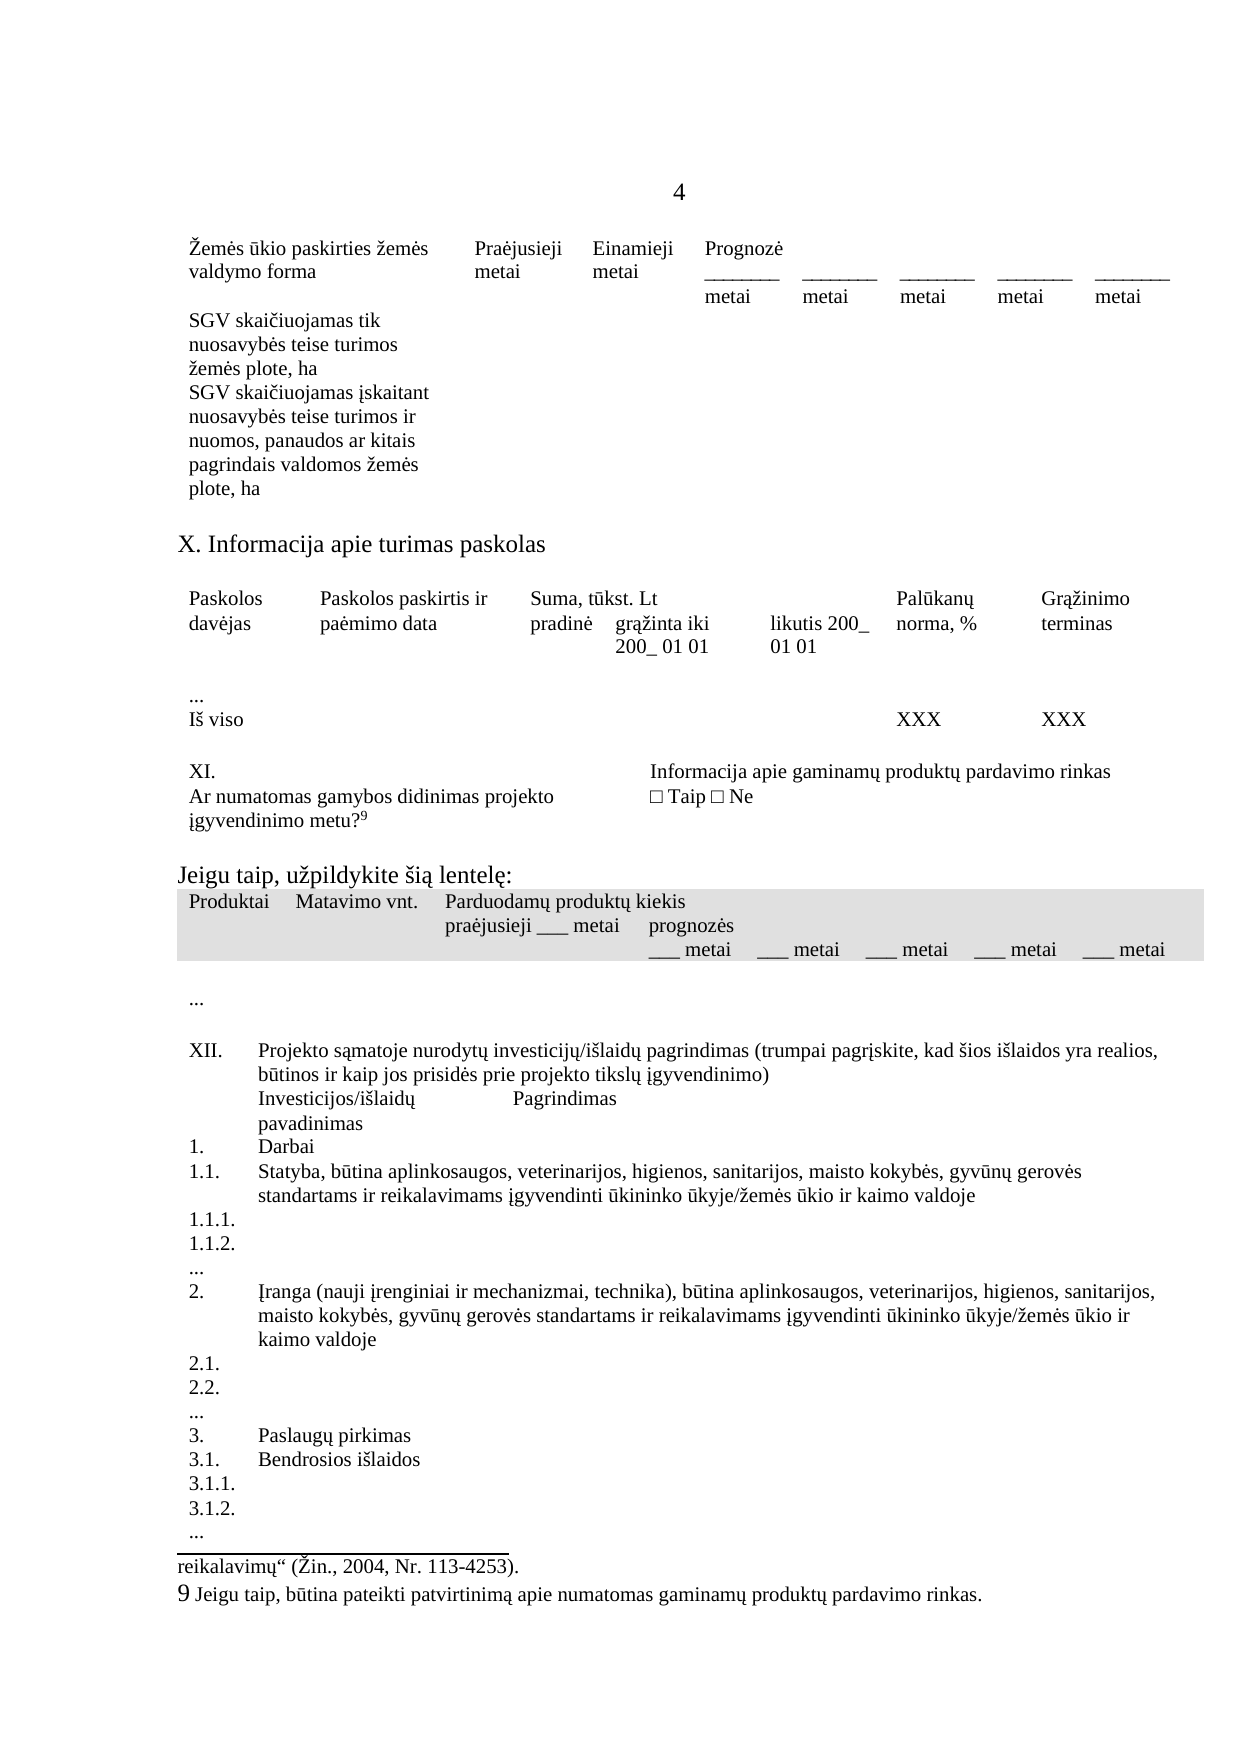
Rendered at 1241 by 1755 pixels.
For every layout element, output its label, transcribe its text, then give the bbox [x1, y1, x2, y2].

table_cell [759, 707, 885, 731]
table_cell SGV skaičiuojamas tik nuosavybės teise turimos žemės plote, ha [177, 308, 463, 380]
table_cell [284, 985, 434, 1009]
table_cell metai [693, 260, 791, 308]
table_cell [1084, 380, 1181, 500]
table_cell [581, 380, 693, 500]
table_cell SGV skaičiuojamas įskaitant nuosavybės teise turimos ir nuomos, panaudos ar kitais pagrindais valdomos žemės plote, ha [177, 380, 463, 500]
table_cell [759, 659, 885, 683]
table_cell [986, 380, 1084, 500]
table_cell ___ metai [854, 937, 963, 961]
table_cell 3.1. [177, 1447, 247, 1471]
table_cell 1. [177, 1135, 247, 1158]
table_cell [759, 683, 885, 707]
table_cell [499, 1495, 1181, 1519]
table_cell [637, 985, 746, 1009]
table_cell likutis 200_ 01 01 [759, 610, 885, 658]
table_cell [581, 308, 693, 380]
table_cell [885, 659, 1030, 683]
table_cell [604, 683, 759, 707]
table_cell [247, 1520, 499, 1543]
table_header Paskolos davėjas [177, 586, 308, 658]
table_cell [854, 961, 963, 985]
table_header Suma, tūkst. Lt [519, 586, 885, 610]
table_cell Bendrosios išlaidos [247, 1447, 1181, 1471]
table_cell Paslaugų pirkimas [247, 1423, 1181, 1447]
table_cell ... [177, 1399, 247, 1423]
table_cell [247, 1207, 501, 1231]
table_cell Investicijos/išlaidų pavadinimas [247, 1086, 501, 1134]
table_cell ___ metai [746, 937, 854, 961]
table_cell 3.1.2. [177, 1495, 247, 1519]
table_cell [247, 1351, 499, 1375]
table_cell 2.1. [177, 1351, 247, 1375]
table_cell [746, 961, 854, 985]
table_cell [519, 659, 604, 683]
table_cell [791, 380, 888, 500]
table_cell [177, 659, 308, 683]
table_cell metai [986, 260, 1084, 308]
table_cell Darbai [247, 1135, 1181, 1158]
table_header Paskolos paskirtis ir paėmimo data [309, 586, 519, 658]
table_cell [963, 961, 1071, 985]
table_cell [889, 308, 986, 380]
table_cell [499, 1520, 1181, 1543]
table_cell [247, 1495, 499, 1519]
table_cell 2.2. [177, 1375, 247, 1399]
table_cell [501, 1207, 1181, 1231]
table_cell [247, 1375, 499, 1399]
table_cell Pagrindimas [501, 1086, 1181, 1134]
table_header Informacija apie gaminamų produktų pardavimo rinkas [639, 760, 1181, 783]
table_header Matavimo vnt. [284, 889, 434, 961]
table_cell ___ metai [963, 937, 1071, 961]
table_cell [1180, 985, 1204, 1009]
table_header Praėjusieji metai [463, 235, 581, 308]
table_cell metai [889, 260, 986, 308]
table_cell ___ metai [1071, 937, 1180, 961]
table_header Palūkanų norma, % [885, 586, 1030, 658]
table_cell [309, 659, 519, 683]
table_cell [499, 1471, 1181, 1495]
text X. Informacija apie turimas paskolas [177, 529, 1181, 558]
table_cell praėjusieji ___ metai [434, 913, 637, 961]
table_cell [1071, 985, 1180, 1009]
table_cell Statyba, būtina aplinkosaugos, veterinarijos, higienos, sanitarijos, maisto kokybės, gyvūnų gerovės standartams ir reikalavimams įgyvendinti ūkininko ūkyje/žemės ūkio ir kaimo valdoje [247, 1159, 1181, 1207]
table_cell [1180, 913, 1204, 937]
table_cell 1.1.1. [177, 1207, 247, 1231]
table_cell [1084, 308, 1181, 380]
table_cell metai [791, 260, 888, 308]
table_cell [637, 961, 746, 985]
table_header Parduodamų produktų kiekis [434, 889, 1204, 913]
table_cell [463, 380, 581, 500]
table_cell XXX [1030, 707, 1181, 731]
table_cell [247, 1255, 501, 1279]
table_cell Įranga (nauji įrenginiai ir mechanizmai, technika), būtina aplinkosaugos, veterinarijos, higienos, sanitarijos, maisto kokybės, gyvūnų gerovės standartams ir reikalavimams įgyvendinti ūkininko ūkyje/žemės ūkio ir kaimo valdoje [247, 1279, 1181, 1351]
table_cell [501, 1255, 1181, 1279]
table_cell [791, 308, 888, 380]
text Jeigu taip, užpildykite šią lentelę: [177, 860, 1181, 889]
text reikalavimų“ (Žin., 2004, Nr. 113-4253). [177, 1554, 1181, 1578]
table_cell Iš viso [177, 707, 519, 731]
table_header Prognozė [693, 235, 1181, 259]
table_cell [604, 659, 759, 683]
table_header Žemės ūkio paskirties žemės valdymo forma [177, 235, 463, 308]
table_cell [1180, 937, 1204, 961]
table_cell [434, 985, 637, 1009]
table_cell [501, 1231, 1181, 1255]
table_cell grąžinta iki 200_ 01 01 [604, 610, 759, 658]
table_cell [1071, 961, 1180, 985]
table_cell [247, 1399, 499, 1423]
table_cell prognozės [637, 913, 1180, 937]
table_cell [746, 985, 854, 1009]
table_cell [1180, 961, 1204, 985]
table_cell [604, 707, 759, 731]
table_cell [309, 683, 519, 707]
table_cell pradinė [519, 610, 604, 658]
table_cell metai [1084, 260, 1181, 308]
table_cell [519, 683, 604, 707]
table_cell [177, 1086, 247, 1134]
table_cell XXX [885, 707, 1030, 731]
table_cell [499, 1375, 1181, 1399]
table_cell [1030, 683, 1181, 707]
table_cell ... [177, 985, 284, 1009]
table_header Grąžinimo terminas [1030, 586, 1181, 658]
table_cell ... [177, 683, 308, 707]
table_cell [1030, 659, 1181, 683]
table_header XI. [177, 760, 639, 783]
table_cell [499, 1399, 1181, 1423]
table_cell [519, 707, 604, 731]
table_cell [177, 961, 284, 985]
table_cell [963, 985, 1071, 1009]
table_header Projekto sąmatoje nurodytų investicijų/išlaidų pagrindimas (trumpai pagrįskite, kad šios išlaidos yra realios, būtinos ir kaip jos prisidės prie projekto tikslų įgyvendinimo) [247, 1038, 1181, 1086]
table_cell [889, 380, 986, 500]
table_cell 3. [177, 1423, 247, 1447]
table_cell □ Taip □ Ne [639, 784, 1181, 832]
table_cell 1.1. [177, 1159, 247, 1207]
table_cell 1.1.2. [177, 1231, 247, 1255]
table_cell [247, 1471, 499, 1495]
table_cell 2. [177, 1279, 247, 1351]
table_cell [463, 308, 581, 380]
table_cell [693, 380, 791, 500]
table_cell [986, 308, 1084, 380]
table_cell [693, 308, 791, 380]
table_cell ... [177, 1520, 247, 1543]
table_cell ___ metai [637, 937, 746, 961]
table_cell [247, 1231, 501, 1255]
table_cell Ar numatomas gamybos didinimas projekto įgyvendinimo metu? [177, 784, 639, 832]
table_cell 3.1.1. [177, 1471, 247, 1495]
table_cell [885, 683, 1030, 707]
table_header Produktai [177, 889, 284, 961]
table_cell [284, 961, 434, 985]
table_cell ... [177, 1255, 247, 1279]
table_cell [434, 961, 637, 985]
table_header Einamieji metai [581, 235, 693, 308]
table_header XII. [177, 1038, 247, 1086]
table_cell [499, 1351, 1181, 1375]
table_cell [854, 985, 963, 1009]
